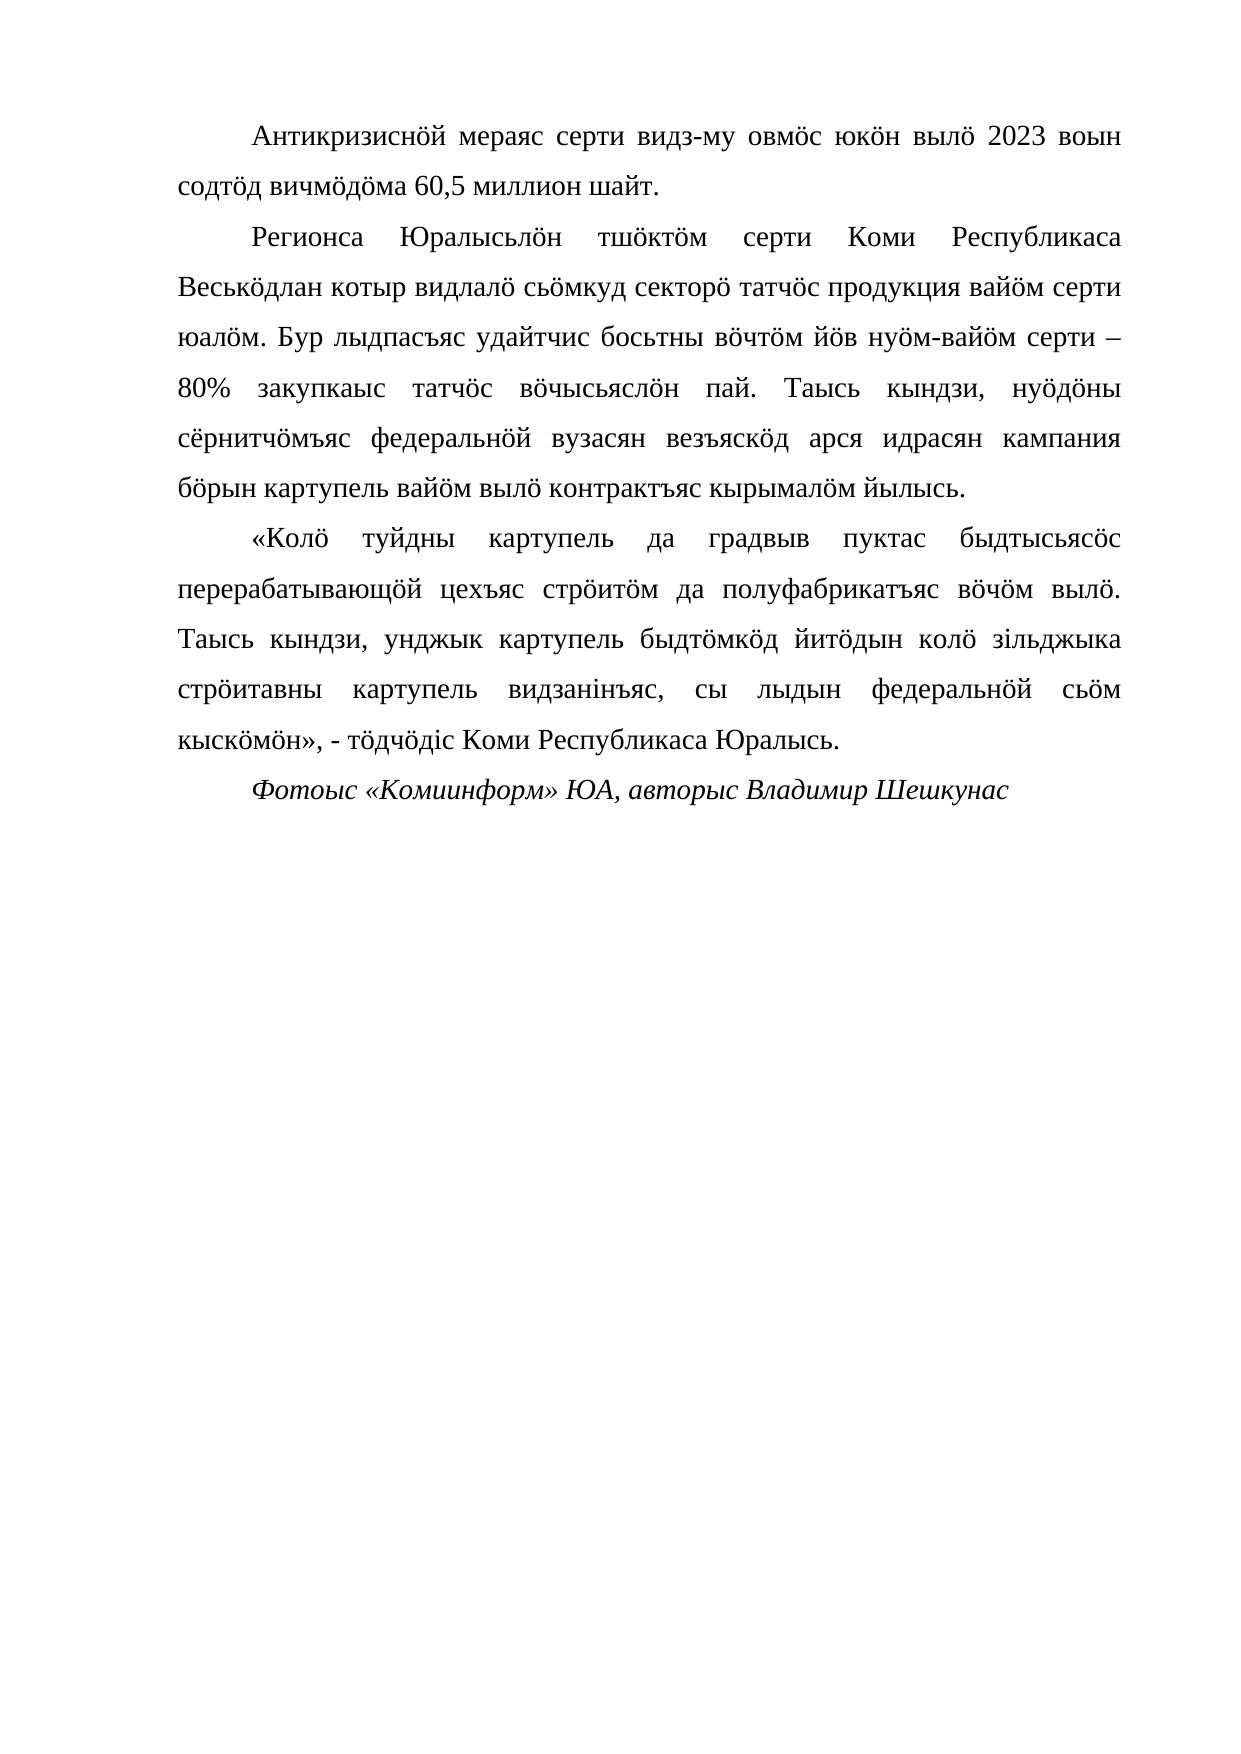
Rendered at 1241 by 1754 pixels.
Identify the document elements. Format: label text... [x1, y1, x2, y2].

text Фотоыс «Комиинформ» ЮА, авторыс Владимир Шешкунас [177, 772, 1122, 806]
text Регионса Юралысьлӧн тшӧктӧм серти Коми Республикаса Веськӧдлан котыр видлалӧ сьӧмкуд секторӧ татчӧс продукция вайӧм серти юалӧм. Бур лыдпасъяс удайтчис босьтны вӧчтӧм йӧв нуӧм-вайӧм серти – 80% закупкаыс татчӧс вӧчысьяслӧн пай. Таысь кындзи, нуӧдӧны сёрнитчӧмъяс федеральнӧй вузасян везъяскӧд арся идрасян кампания бӧрын картупель вайӧм вылӧ контрактъяс кырымалӧм йылысь. [177, 219, 1122, 504]
text «Колӧ туйдны картупель да градвыв пуктас быдтысьясӧс перерабатывающӧй цехъяс стрӧитӧм да полуфабрикатъяс вӧчӧм вылӧ. Таысь кындзи, унджык картупель быдтӧмкӧд йитӧдын колӧ зільджыка стрӧитавны картупель видзанінъяс, сы лыдын федеральнӧй сьӧм кыскӧмӧн», - тӧдчӧдіс Коми Республикаса Юралысь. [177, 521, 1122, 755]
text Антикризиснӧй мераяс серти видз-му овмӧс юкӧн вылӧ 2023 воын содтӧд вичмӧдӧма 60,5 миллион шайт. [177, 118, 1122, 202]
